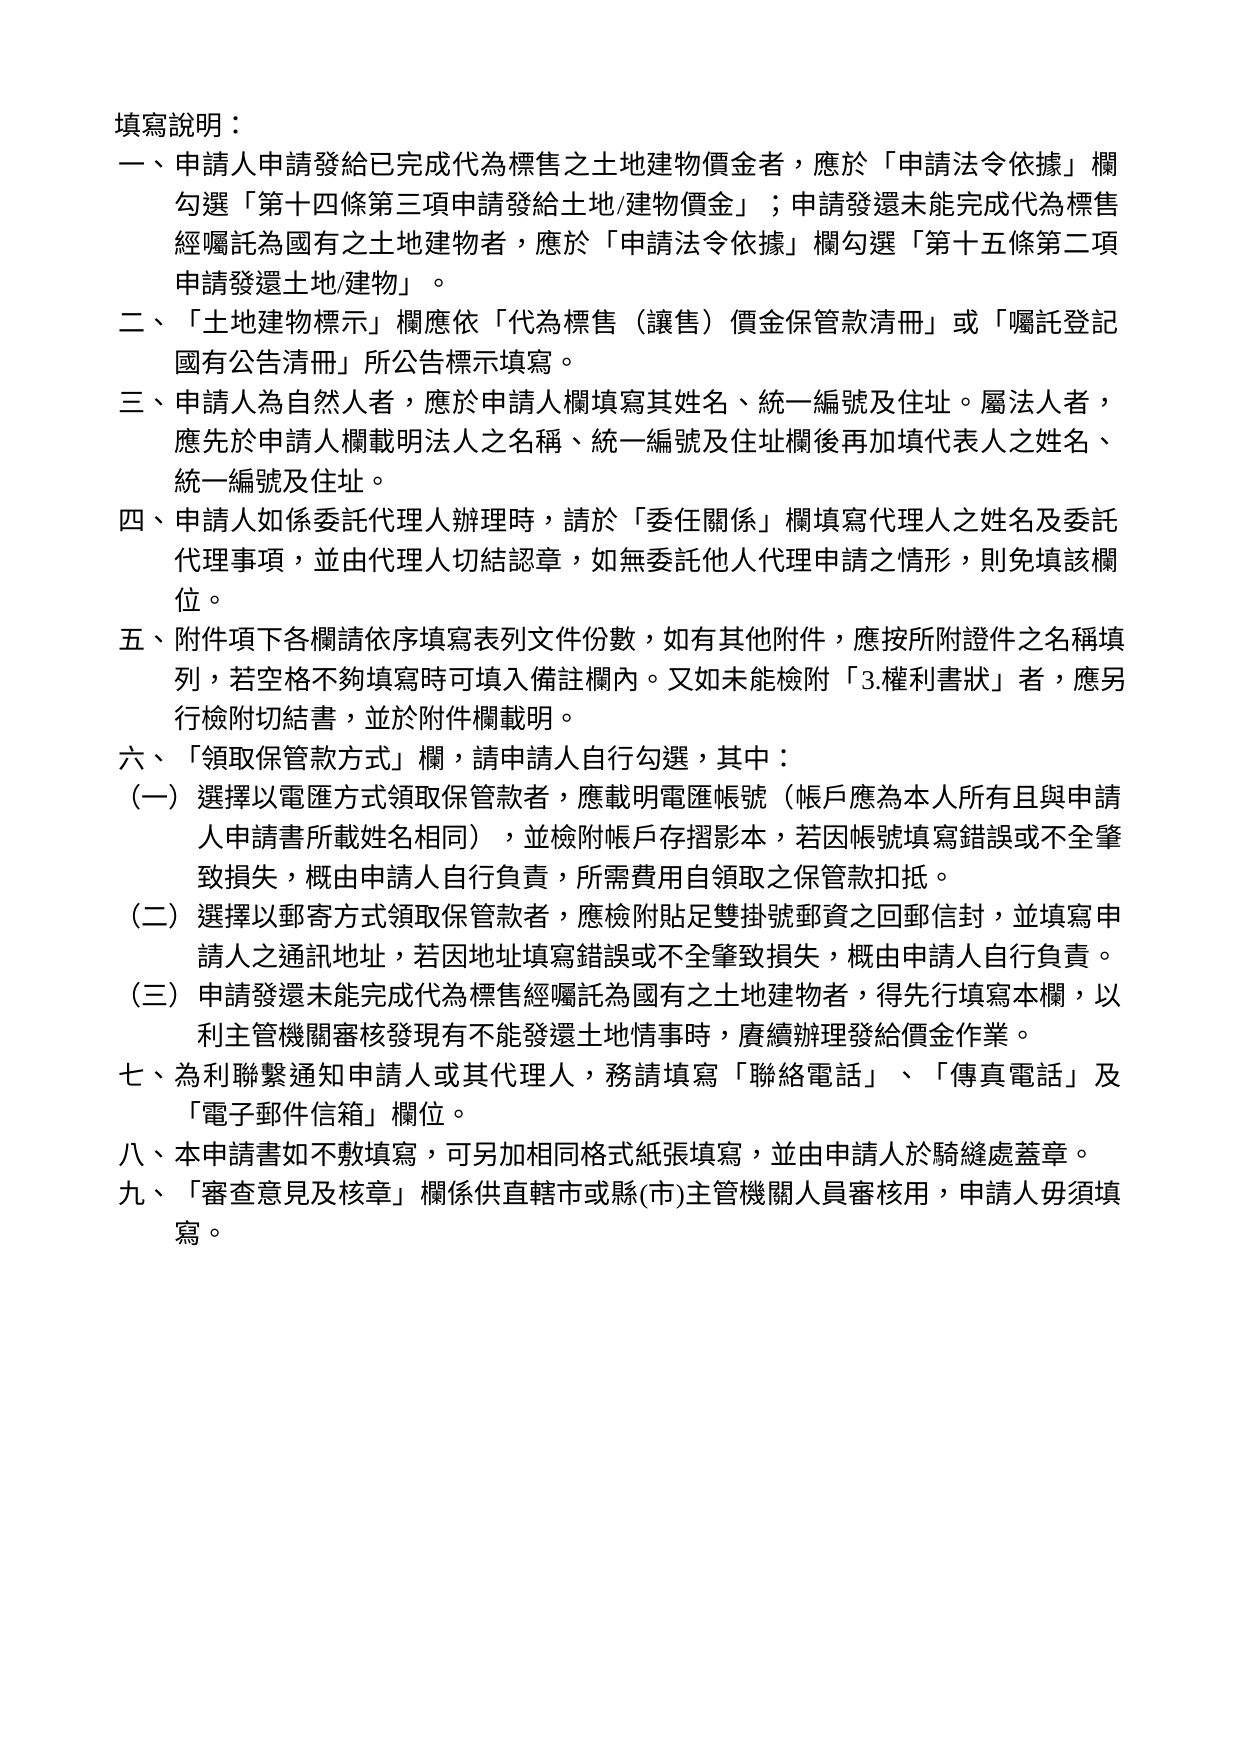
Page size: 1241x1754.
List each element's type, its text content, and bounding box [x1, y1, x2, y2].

list 「領取保管款方式」欄，請申請人自行勾選，其中： [118, 737, 1122, 776]
list 選擇以電匯方式領取保管款者，應載明電匯帳號（帳戶應為本人所有且與申請人申請書所載姓名相同），並檢附帳戶存摺影本，若因帳號填寫錯誤或不全肇致損失，概由申請人自行負責，所需費用自領取之保管款扣抵。 [114, 776, 1122, 895]
list 附件項下各欄請依序填寫表列文件份數，如有其他附件，應按所附證件之名稱填列，若空格不夠填寫時可填入備註欄內。又如未能檢附「3.權利書狀」者，應另行檢附切結書，並於附件欄載明。 [118, 618, 1128, 737]
list 選擇以郵寄方式領取保管款者，應檢附貼足雙掛號郵資之回郵信封，並填寫申請人之通訊地址，若因地址填寫錯誤或不全肇致損失，概由申請人自行負責。 [114, 895, 1122, 974]
list 為利聯繫通知申請人或其代理人，務請填寫「聯絡電話」、「傳真電話」及「電子郵件信箱」欄位。 [118, 1053, 1122, 1132]
list 申請人如係委託代理人辦理時，請於「委任關係」欄填寫代理人之姓名及委託代理事項，並由代理人切結認章，如無委託他人代理申請之情形，則免填該欄位。 [118, 499, 1122, 618]
list 本申請書如不敷填寫，可另加相同格式紙張填寫，並由申請人於騎縫處蓋章。 [118, 1132, 1122, 1172]
list 申請人為自然人者，應於申請人欄填寫其姓名、統一編號及住址。屬法人者，應先於申請人欄載明法人之名稱、統一編號及住址欄後再加填代表人之姓名、統一編號及住址。 [118, 380, 1122, 499]
list 申請發還未能完成代為標售經囑託為國有之土地建物者，得先行填寫本欄，以利主管機關審核發現有不能發還土地情事時，賡續辦理發給價金作業。 [114, 974, 1122, 1053]
list 「土地建物標示」欄應依「代為標售（讓售）價金保管款清冊」或「囑託登記國有公告清冊」所公告標示填寫。 [118, 301, 1122, 380]
list 申請人申請發給已完成代為標售之土地建物價金者，應於「申請法令依據」欄勾選「第十四條第三項申請發給土地/建物價金」；申請發還未能完成代為標售經囑託為國有之土地建物者，應於「申請法令依據」欄勾選「第十五條第二項申請發還土地/建物」。 [118, 143, 1122, 301]
text 填寫說明： [112, 103, 1122, 143]
list 「審查意見及核章」欄係供直轄市或縣(市)主管機關人員審核用，申請人毋須填寫。 [118, 1172, 1122, 1251]
